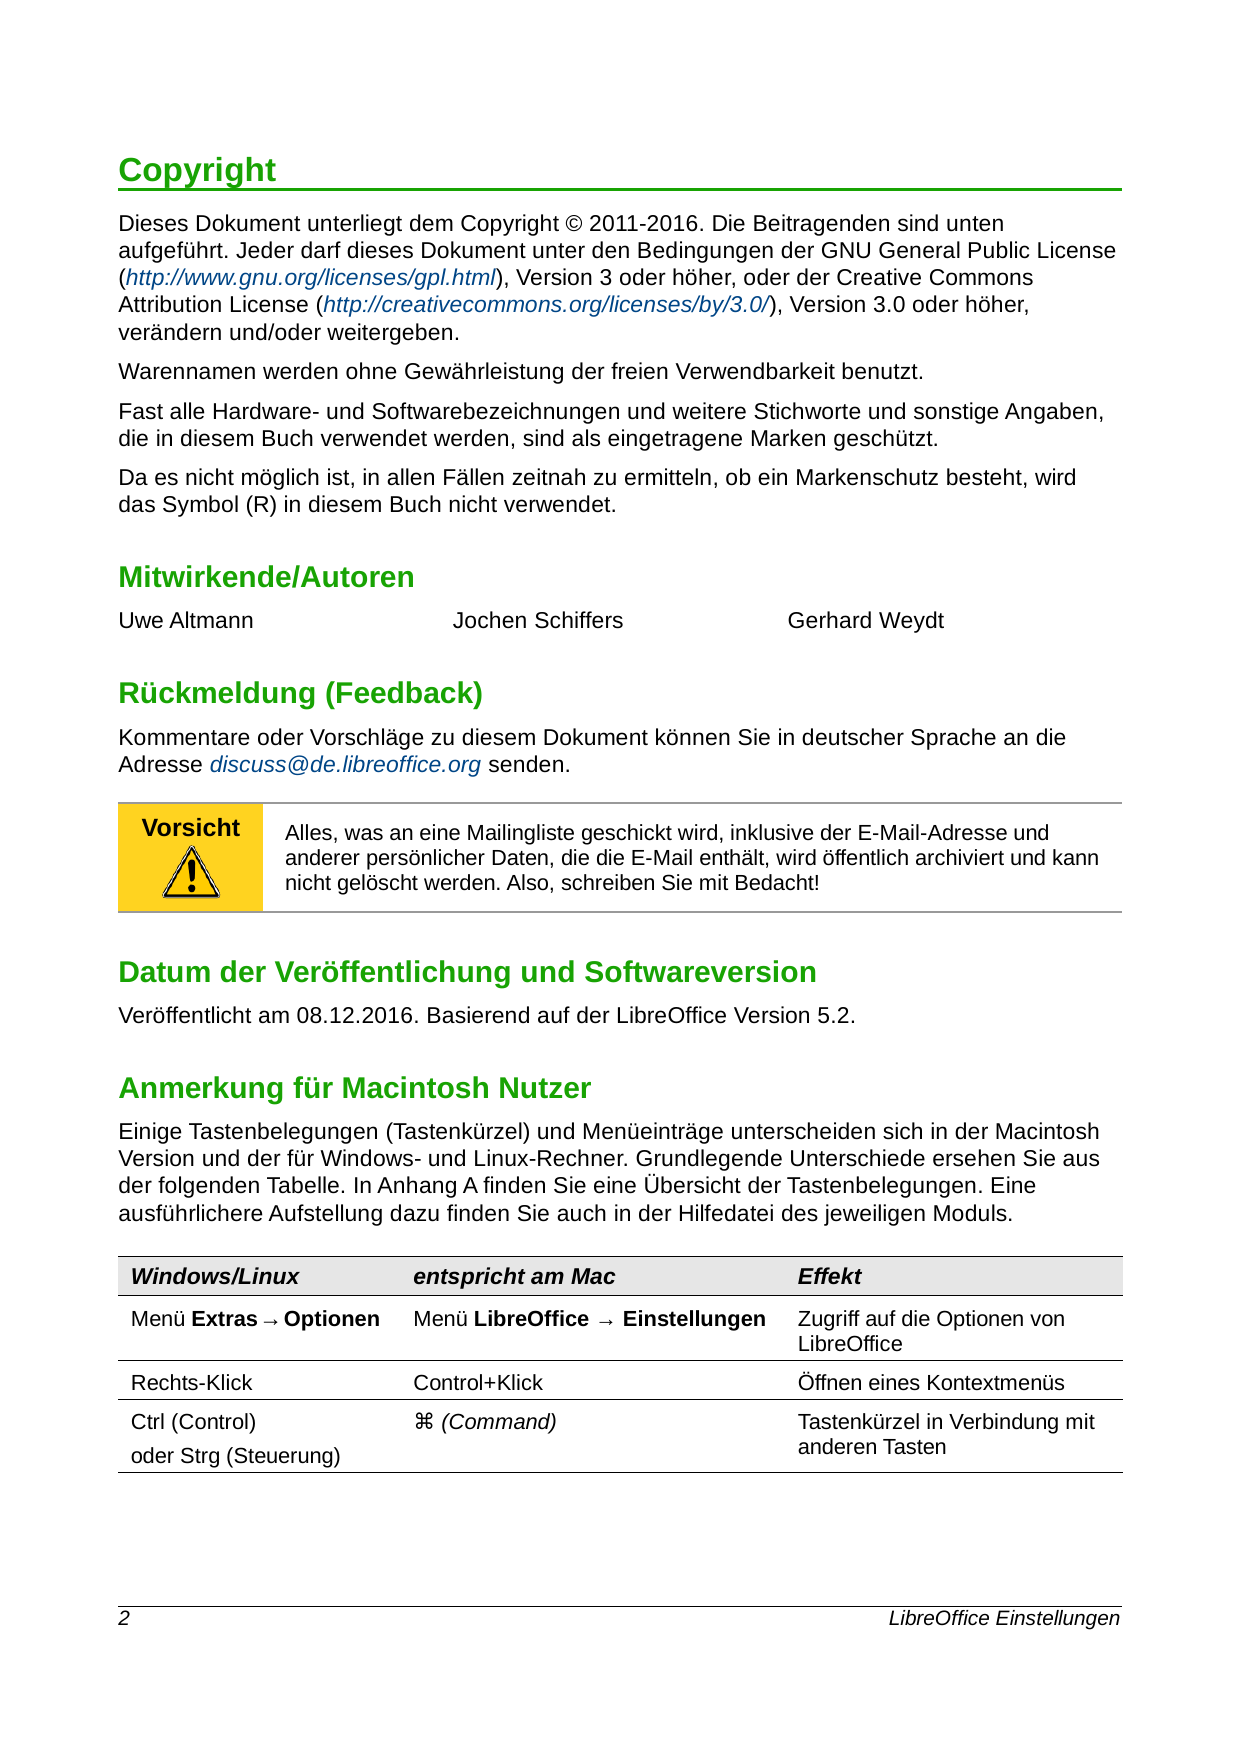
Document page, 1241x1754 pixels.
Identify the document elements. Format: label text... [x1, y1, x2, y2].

text Veröffentlicht am 08.12.2016. Basierend auf der LibreOffice Version 5.2. [118, 1002, 1122, 1029]
table_header Uwe Altmann [118, 607, 453, 646]
table_cell Menü Extras → Optionen [118, 1296, 401, 1359]
text Kommentare oder Vorschläge zu diesem Dokument können Sie in deutscher Sprache an die Adresse discuss@de.libreoffice.org senden. [118, 723, 1122, 777]
table_cell ⌘ (Command) [401, 1400, 785, 1472]
text Einige Tastenbelegungen (Tastenkürzel) und Menüeinträge unterscheiden sich in der Macintosh Version und der für Windows- und Linux-Rechner. Grundlegende Unterschiede ersehen Sie aus der folgenden Tabelle. In Anhang A finden Sie eine Übersicht der Tastenbelegungen. Eine ausführlichere Aufstellung dazu finden Sie auch in der Hilfedatei des jeweiligen Moduls. [118, 1118, 1122, 1226]
text Datum der Veröffentlichung und Softwareversion [118, 954, 1122, 989]
table_header Alles, was an eine Mailingliste geschickt wird, inklusive der E-Mail-Adresse und anderer persönlicher Daten, die die E-Mail enthält, wird öffentlich archiviert und kann nicht gelöscht werden. Also, schreiben Sie mit Bedacht! [264, 804, 1122, 911]
table_header Effekt [785, 1257, 1123, 1295]
table_cell Control+Klick [401, 1361, 785, 1399]
text Copyright [118, 150, 1122, 188]
table_header Jochen Schiffers [453, 607, 787, 646]
text Mitwirkende/Autoren [118, 560, 1122, 594]
table_cell Tastenkürzel in Verbindung mit anderen Tasten [785, 1400, 1123, 1472]
table_header Windows/Linux [118, 1257, 401, 1295]
table_cell Rechts-Klick [118, 1361, 401, 1399]
table_cell Menü LibreOffice → Einstellungen [401, 1296, 785, 1359]
table_header Gerhard Weydt [788, 607, 1122, 646]
table_cell Öffnen eines Kontextmenüs [785, 1361, 1123, 1399]
picture [158, 842, 224, 902]
table_cell Ctrl (Control) oder Strg (Steuerung) [118, 1400, 401, 1472]
table_cell Zugriff auf die Optionen von LibreOffice [785, 1296, 1123, 1359]
text Dieses Dokument unterliegt dem Copyright © 2011-2016. Die Beitragenden sind unten aufgeführt. Jeder darf dieses Dokument unter den Bedingungen der GNU General Public License (http://www.gnu.org/licenses/gpl.html), Version 3 oder höher, oder der Creative Commons Attribution License (http://creativecommons.org/licenses/by/3.0/), Version 3.0 oder höher, verändern und/oder weitergeben. [118, 209, 1122, 345]
table_header entspricht am Mac [401, 1257, 785, 1295]
text Warennamen werden ohne Gewährleistung der freien Verwendbarkeit benutzt. [118, 357, 1122, 384]
text Da es nicht möglich ist, in allen Fällen zeitnah zu ermitteln, ob ein Markenschutz besteht, wird das Symbol (R) in diesem Buch nicht verwendet. [118, 464, 1122, 518]
text Rückmeldung (Feedback) [118, 676, 1122, 710]
table_header Vorsicht [118, 804, 263, 911]
text Anmerkung für Macintosh Nutzer [118, 1071, 1122, 1105]
text Fast alle Hardware- und Softwarebezeichnungen und weitere Stichworte und sonstige Angaben, die in diesem Buch verwendet werden, sind als eingetragene Marken geschützt. [118, 397, 1122, 451]
